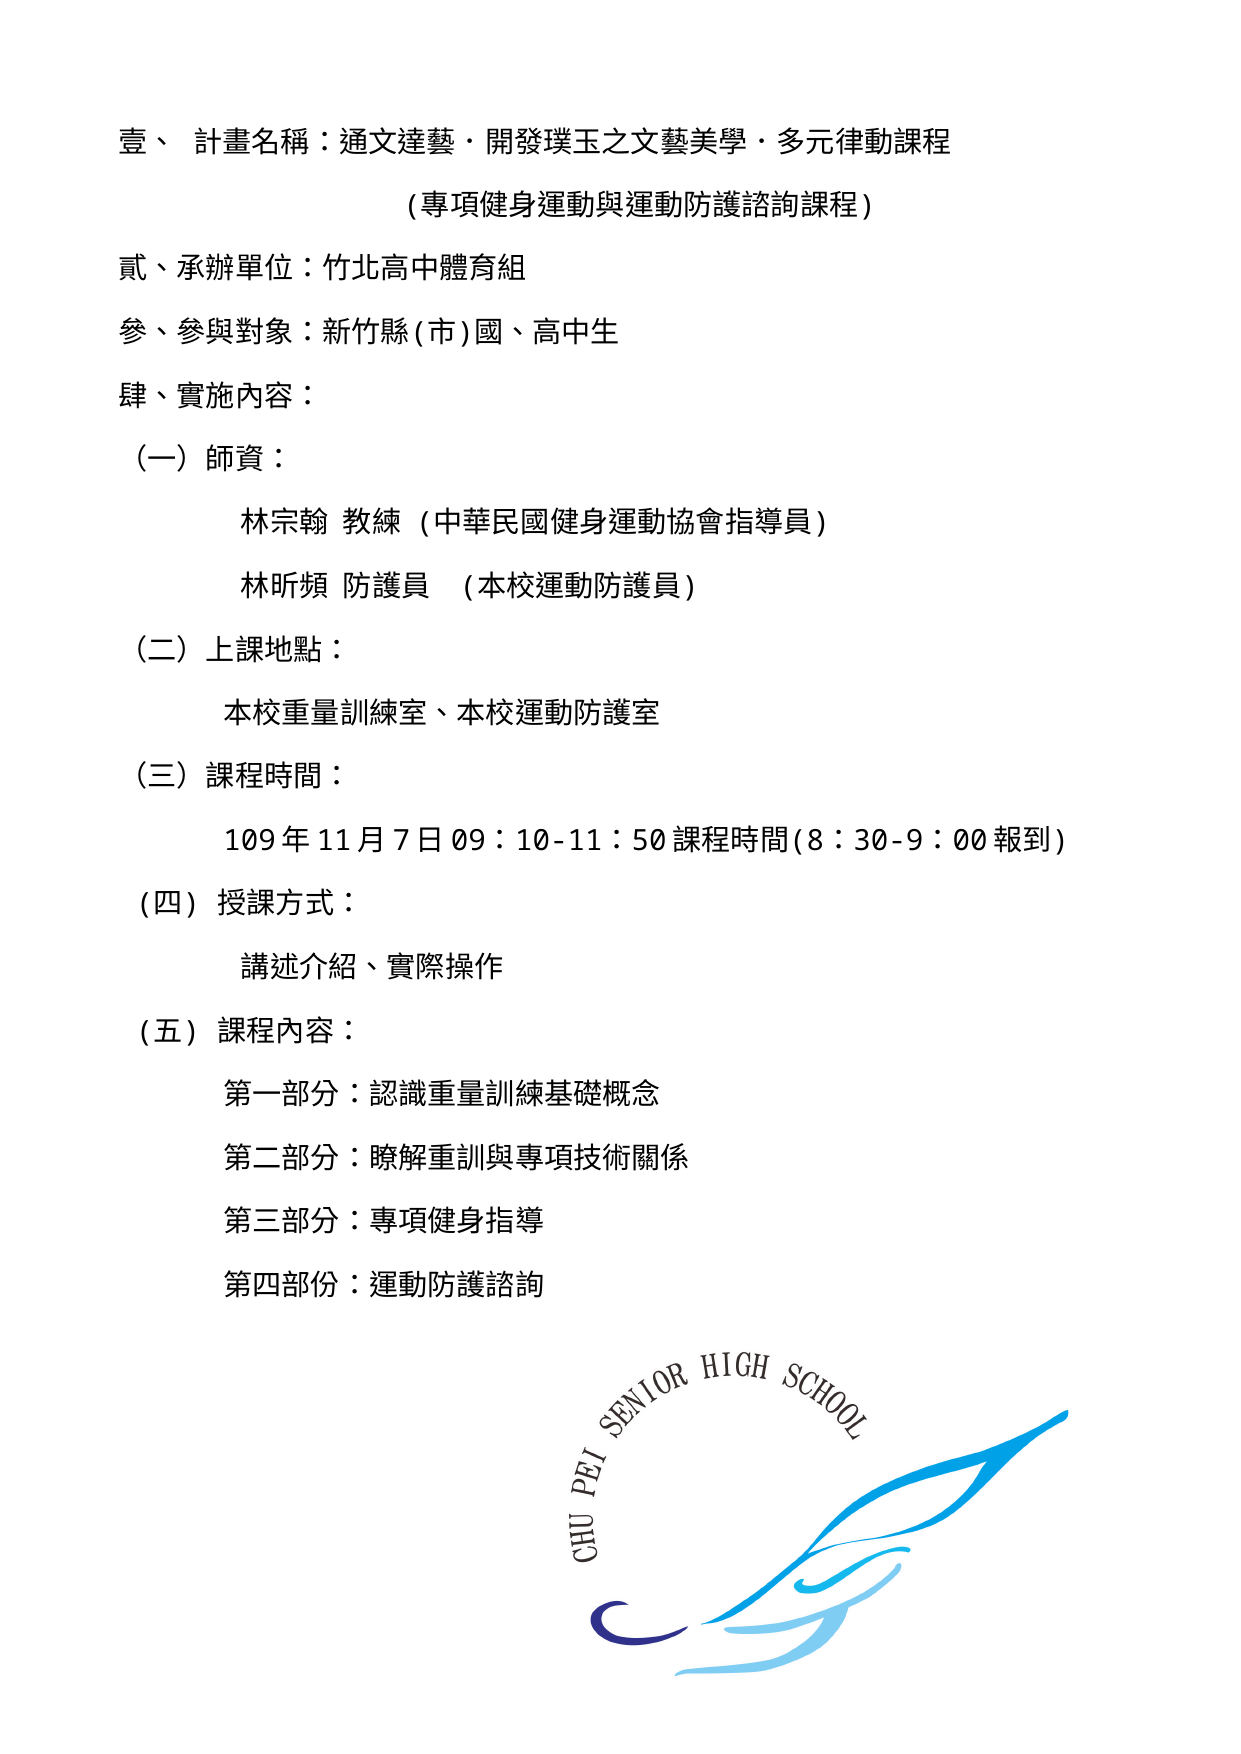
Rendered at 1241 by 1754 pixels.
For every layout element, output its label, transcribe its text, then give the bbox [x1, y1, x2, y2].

text 第一部分：認識重量訓練基礎概念 [118, 1071, 1122, 1113]
text 講述介紹、實際操作 [118, 943, 1122, 986]
text 參、參與對象：新竹縣(市)國、高中生 [118, 308, 1122, 351]
text 第二部分：瞭解重訓與專項技術關係 [118, 1134, 1122, 1177]
text 肆、實施內容： [118, 372, 1122, 414]
text 109年11月7日09：10-11：50課程時間(8：30-9：00報到) [118, 816, 1122, 859]
text 林宗翰 教練 (中華民國健身運動協會指導員) [118, 499, 1122, 541]
text 第四部份：運動防護諮詢 [118, 1261, 1122, 1304]
text (五) 課程內容： [118, 1007, 1122, 1049]
text 林昕頻 防護員 (本校運動防護員) [118, 562, 1122, 605]
text 貳、承辦單位：竹北高中體育組 [118, 245, 1122, 287]
text （三）課程時間： [118, 753, 1122, 795]
list (專項健身運動與運動防護諮詢課程) [193, 182, 1122, 224]
text （一）師資： [118, 436, 1122, 478]
text 本校重量訓練室、本校運動防護室 [118, 689, 1122, 732]
text (四) 授課方式： [118, 880, 1122, 922]
text （二）上課地點： [118, 626, 1122, 668]
picture [566, 1349, 1071, 1679]
list 計畫名稱：通文達藝．開發璞玉之文藝美學．多元律動課程 [118, 118, 1122, 160]
text 第三部分：專項健身指導 [118, 1198, 1122, 1240]
